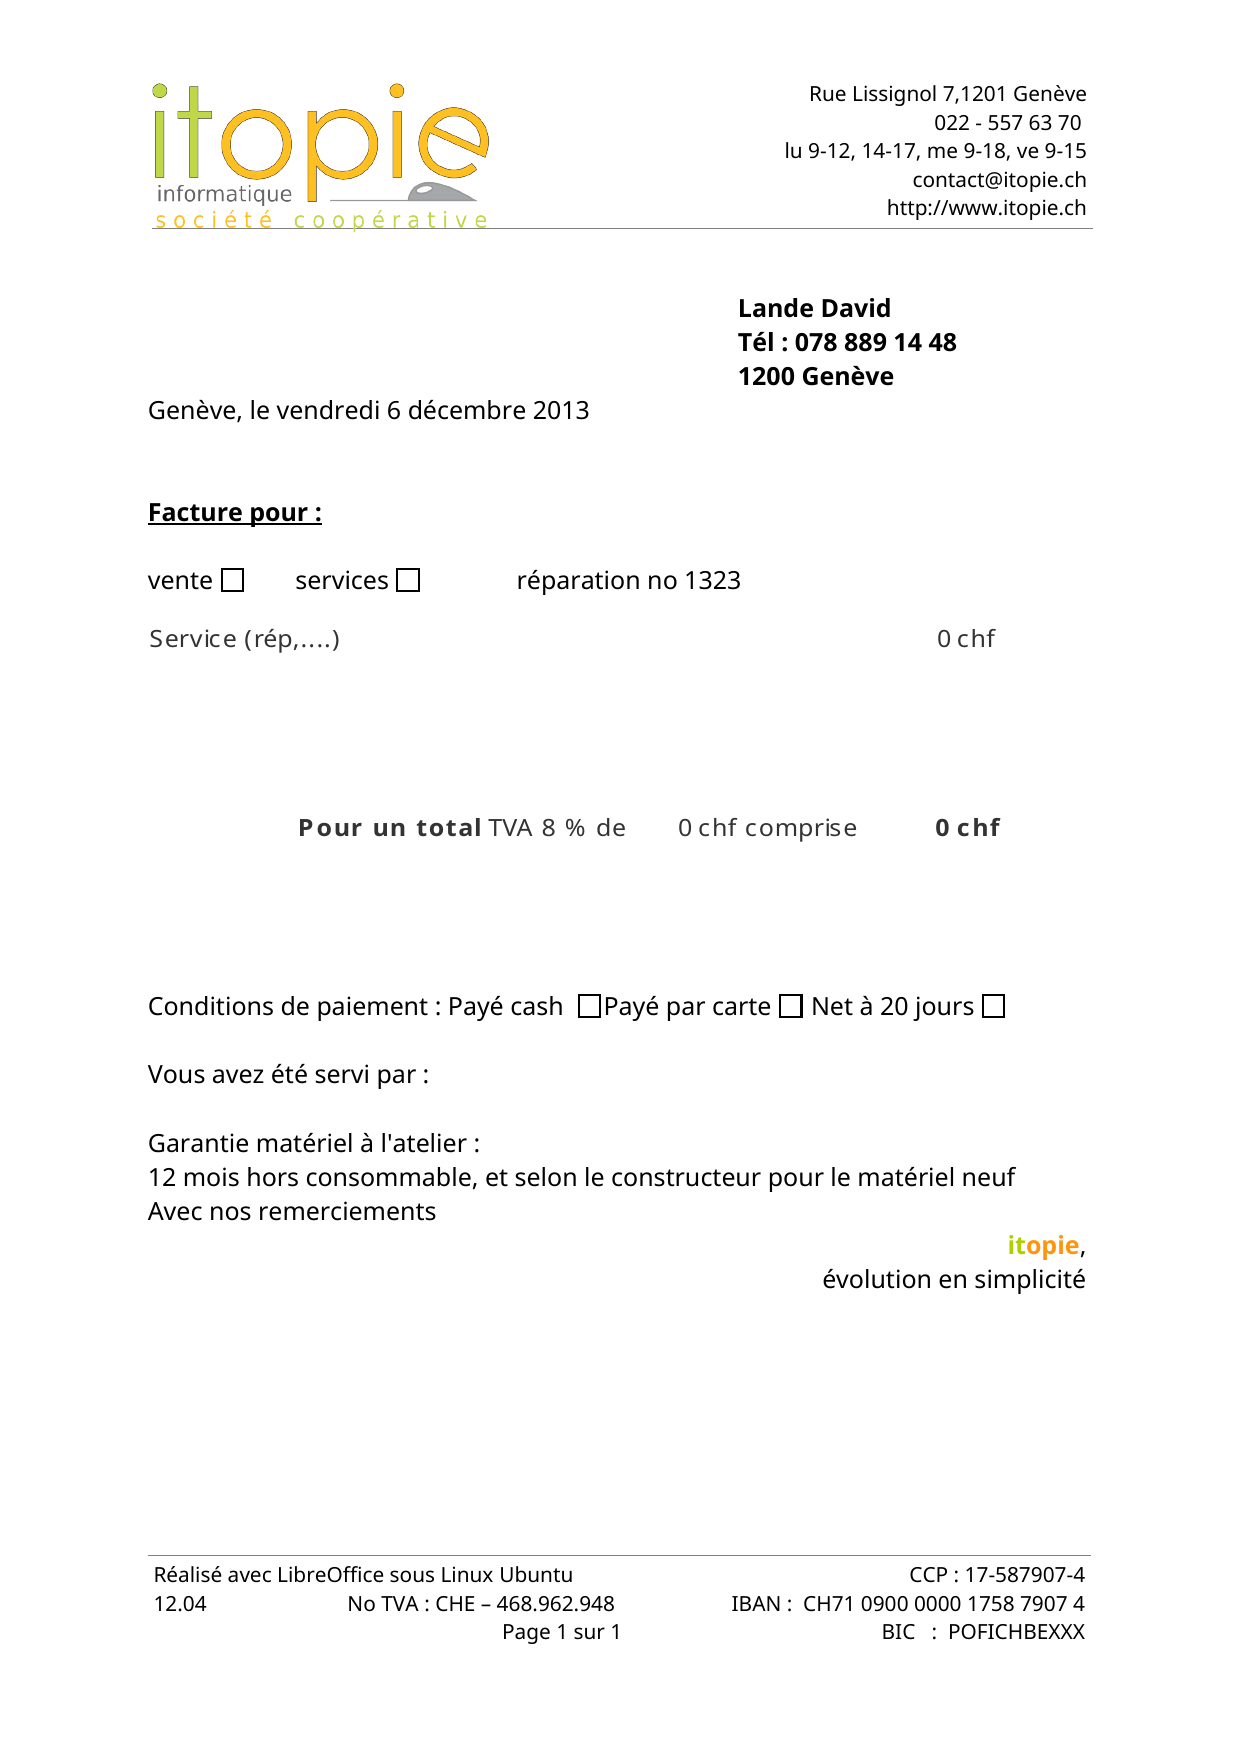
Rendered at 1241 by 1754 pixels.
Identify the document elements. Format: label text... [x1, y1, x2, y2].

text Facture pour : [148, 495, 1093, 529]
text évolution en simplicité [148, 1262, 1093, 1296]
text 1200 Genève [148, 358, 1093, 392]
text Conditions de paiement : Payé cash Payé par carte Net à 20 jours [148, 989, 1093, 1023]
text vente services réparation no 1323 [148, 563, 1093, 597]
text Vous avez été servi par : [148, 1057, 1093, 1091]
text Avec nos remerciements [148, 1193, 1093, 1227]
text itopie, [148, 1227, 1093, 1262]
text Lande David [148, 290, 1093, 324]
text 12 mois hors consommable, et selon le constructeur pour le matériel neuf [148, 1159, 1093, 1193]
picture [138, 72, 500, 244]
text Garantie matériel à l'atelier : [148, 1125, 1093, 1159]
text Tél : 078 889 14 48 [148, 324, 1093, 358]
text Genève, le vendredi 6 décembre 2013 [148, 392, 1093, 427]
